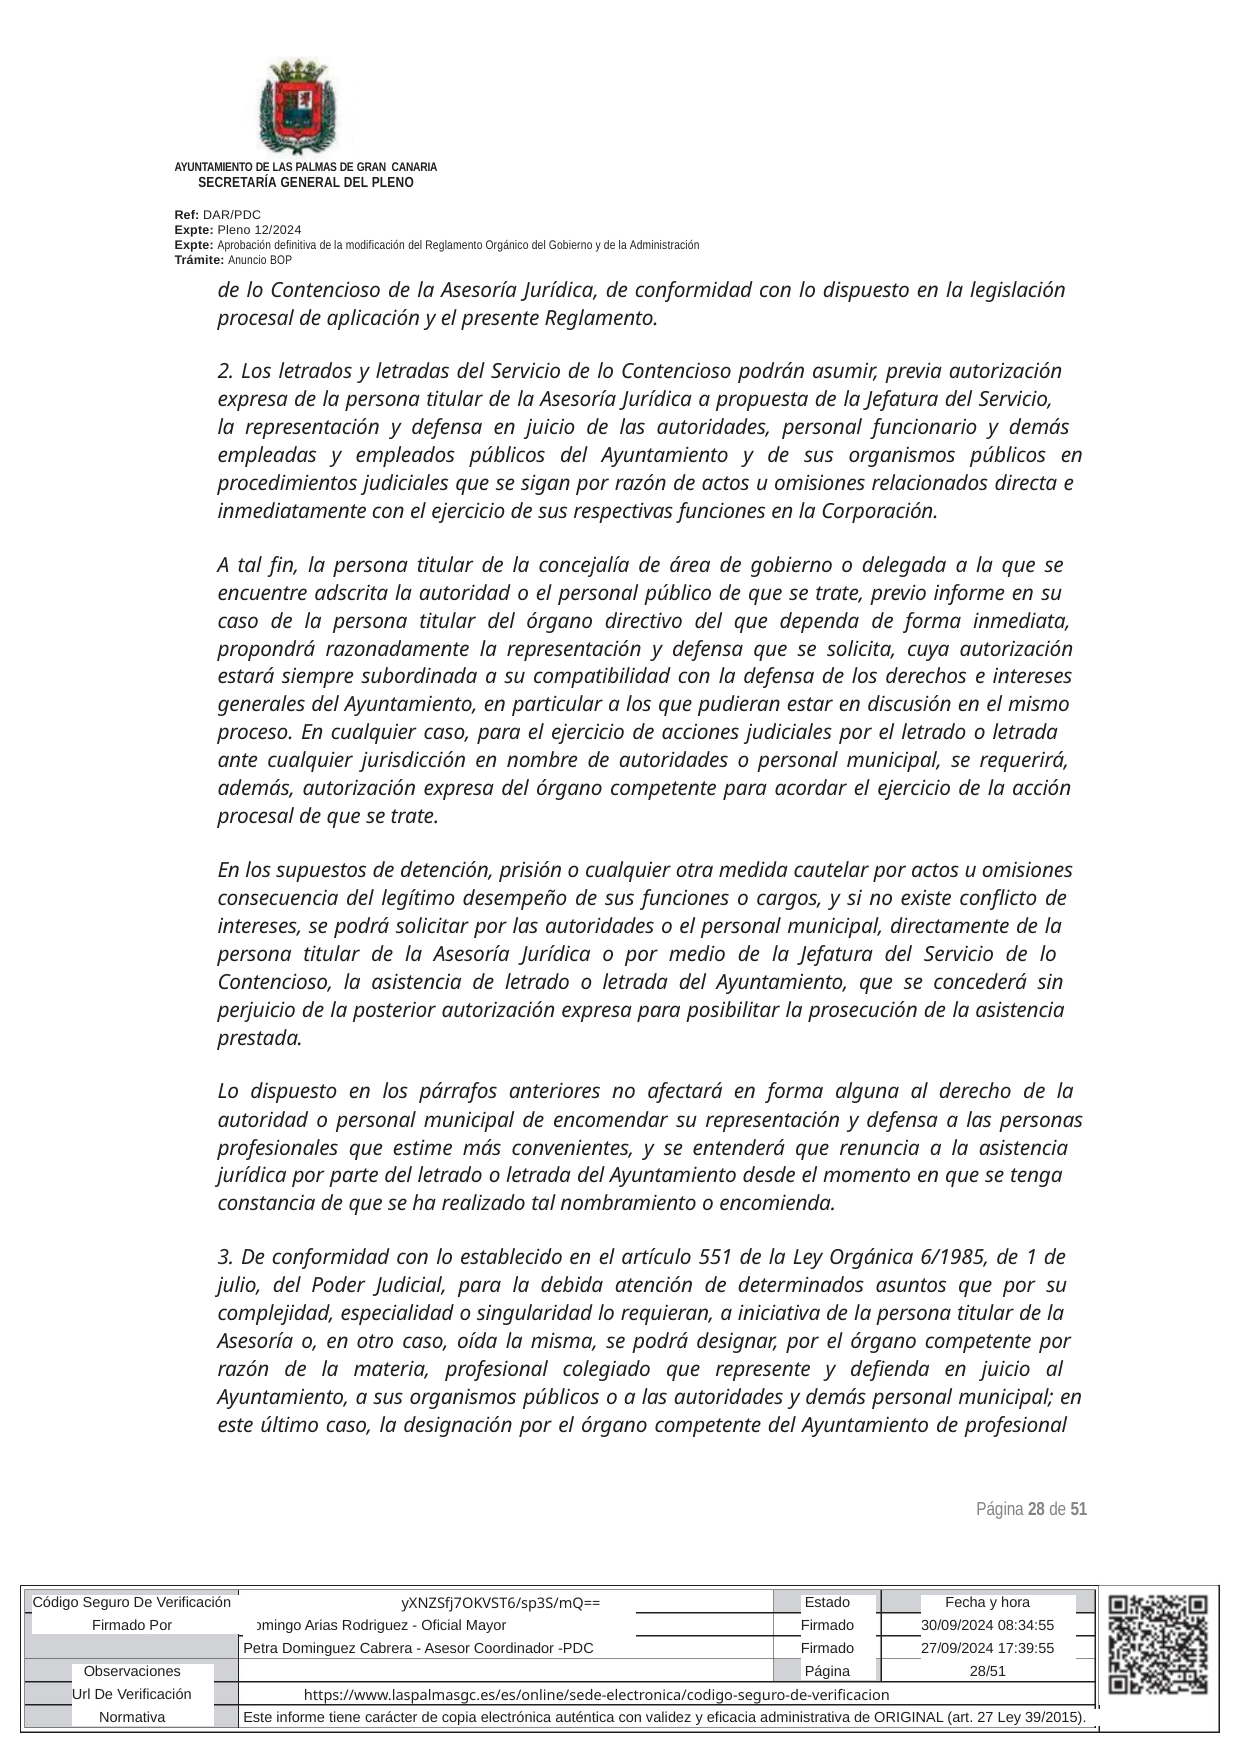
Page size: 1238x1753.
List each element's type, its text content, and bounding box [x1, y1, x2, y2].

text ante cualquier jurisdicción en nombre de autoridades o personal municipal, se requerirá, [217, 749, 1113, 772]
text además, autorización expresa del órgano competente para acordar el ejercicio de la acción [217, 777, 1113, 800]
text https://www.laspalmasgc.es/es/online/sede-electronica/codigo-seguro-de-verificacion [304, 1689, 1055, 1703]
text Domingo Arias Rodriguez - Oficial Mayor [257, 1618, 636, 1634]
text intereses, se podrá solicitar por las autoridades o el personal municipal, directamente de la [217, 914, 1112, 938]
text Estado [804, 1595, 876, 1611]
text constancia de que se ha realizado tal nombramiento o encomienda. [217, 1192, 1113, 1216]
text perjuicio de la posterior autorización expresa para posibilitar la prosecución de la asistencia [217, 998, 1112, 1022]
text Expte: Pleno 12/2024 [174, 223, 321, 238]
text Página [804, 1664, 876, 1680]
text Página 28 de 51 [976, 1498, 1112, 1519]
text complejidad, especialidad o singularidad lo requieran, a iniciativa de la persona titular de la [217, 1301, 1113, 1325]
text Normativa [99, 1709, 214, 1726]
text autoridad o personal municipal de encomendar su representación y defensa a las personas [217, 1108, 1113, 1132]
text Petra Dominguez Cabrera - Asesor Coordinador -PDC [243, 1641, 636, 1657]
text expresa de la persona titular de la Asesoría Jurídica a propuesta de la Jefatura del Servicio, [217, 388, 1113, 412]
text 28/51 [969, 1664, 1076, 1680]
text estará siempre subordinada a su compatibilidad con la defensa de los derechos e intereses [217, 665, 1113, 689]
text caso de la persona titular del órgano directivo del que dependa de forma inmediata, [217, 609, 1113, 633]
text Firmado Por [92, 1618, 257, 1634]
text 27/09/2024 17:39:55 [921, 1641, 1076, 1657]
text empleadas y empleados públicos del Ayuntamiento y de sus organismos públicos en [217, 444, 1113, 467]
text propondrá razonadamente la representación y defensa que se solicita, cuya autorización [217, 637, 1113, 661]
text procesal de aplicación y el presente Reglamento. [217, 306, 1112, 330]
text 3. De conformidad con lo establecido en el artículo 551 de la Ley Orgánica 6/1985, de 1 de [217, 1245, 1112, 1269]
text generales del Ayuntamiento, en particular a los que pudieran estar en discusión en el mismo [217, 693, 1113, 717]
text AYUNTAMIENTO DE LAS PALMAS DE GRAN CANARIA [174, 160, 462, 174]
text A tal fin, la persona titular de la concejalía de área de gobierno o delegada a la que se [217, 553, 1113, 577]
text Ref: DAR/PDC [174, 208, 321, 223]
text profesionales que estime más convenientes, y se entenderá que renuncia a la asistencia [217, 1136, 1113, 1160]
text yXNZSfj7OKVST6/sp3S/mQ== [401, 1598, 636, 1611]
text proceso. En cualquier caso, para el ejercicio de acciones judiciales por el letrado o letrada [217, 721, 1113, 744]
text Observaciones [83, 1664, 214, 1680]
text Firmado [801, 1618, 876, 1634]
text Ayuntamiento, a sus organismos públicos o a las autoridades y demás personal municipal; en [217, 1385, 1113, 1409]
text procedimientos judiciales que se sigan por razón de actos u omisiones relacionados directa e [217, 472, 1113, 495]
text Url De Verificación [72, 1687, 214, 1703]
text jurídica por parte del letrado o letrada del Ayuntamiento desde el momento en que se tenga [217, 1164, 1113, 1188]
text inmediatamente con el ejercicio de sus respectivas funciones en la Corporación. [217, 499, 1113, 523]
text 2. Los letrados y letradas del Servicio de lo Contencioso podrán asumir, previa autorización [217, 360, 1112, 383]
text razón de la materia, profesional colegiado que represente y defienda en juicio al [217, 1357, 1113, 1381]
text Trámite: Anuncio BOP [174, 253, 726, 268]
text Código Seguro De Verificación [32, 1595, 257, 1611]
text la representación y defensa en juicio de las autoridades, personal funcionario y demás [217, 416, 1113, 439]
text encuentre adscrita la autoridad o el personal público de que se trate, previo informe en su [217, 581, 1113, 605]
text Contencioso, la asistencia de letrado o letrada del Ayuntamiento, que se concederá sin [217, 970, 1112, 994]
text Asesoría o, en otro caso, oída la misma, se podrá designar, por el órgano competente por [217, 1329, 1113, 1353]
text procesal de que se trate. [217, 804, 1113, 828]
text Lo dispuesto en los párrafos anteriores no afectará en forma alguna al derecho de la [217, 1080, 1113, 1104]
text prestada. [217, 1026, 1112, 1050]
text persona titular de la Asesoría Jurídica o por medio de la Jefatura del Servicio de lo [217, 942, 1112, 966]
text En los supuestos de detención, prisión o cualquier otra medida cautelar por actos u omisiones [217, 858, 1112, 882]
text Firmado [801, 1641, 876, 1657]
text Este informe tiene carácter de copia electrónica auténtica con validez y eficacia administrativa de ORIGINAL (art. 27 Ley 39/2015). [243, 1709, 1113, 1726]
text este último caso, la designación por el órgano competente del Ayuntamiento de profesional [217, 1413, 1113, 1437]
text Expte: Aprobación definitiva de la modificación del Reglamento Orgánico del Gobierno y de la Administración [174, 238, 726, 253]
text consecuencia del legítimo desempeño de sus funciones o cargos, y si no existe conflicto de [217, 886, 1112, 910]
text SECRETARÍA GENERAL DEL PLENO [198, 174, 462, 191]
text julio, del Poder Judicial, para la debida atención de determinados asuntos que por su [217, 1273, 1113, 1297]
text 30/09/2024 08:34:55 [921, 1618, 1076, 1634]
text Fecha y hora [945, 1595, 1076, 1611]
text de lo Contencioso de la Asesoría Jurídica, de conformidad con lo dispuesto en la legislación [217, 278, 1112, 302]
